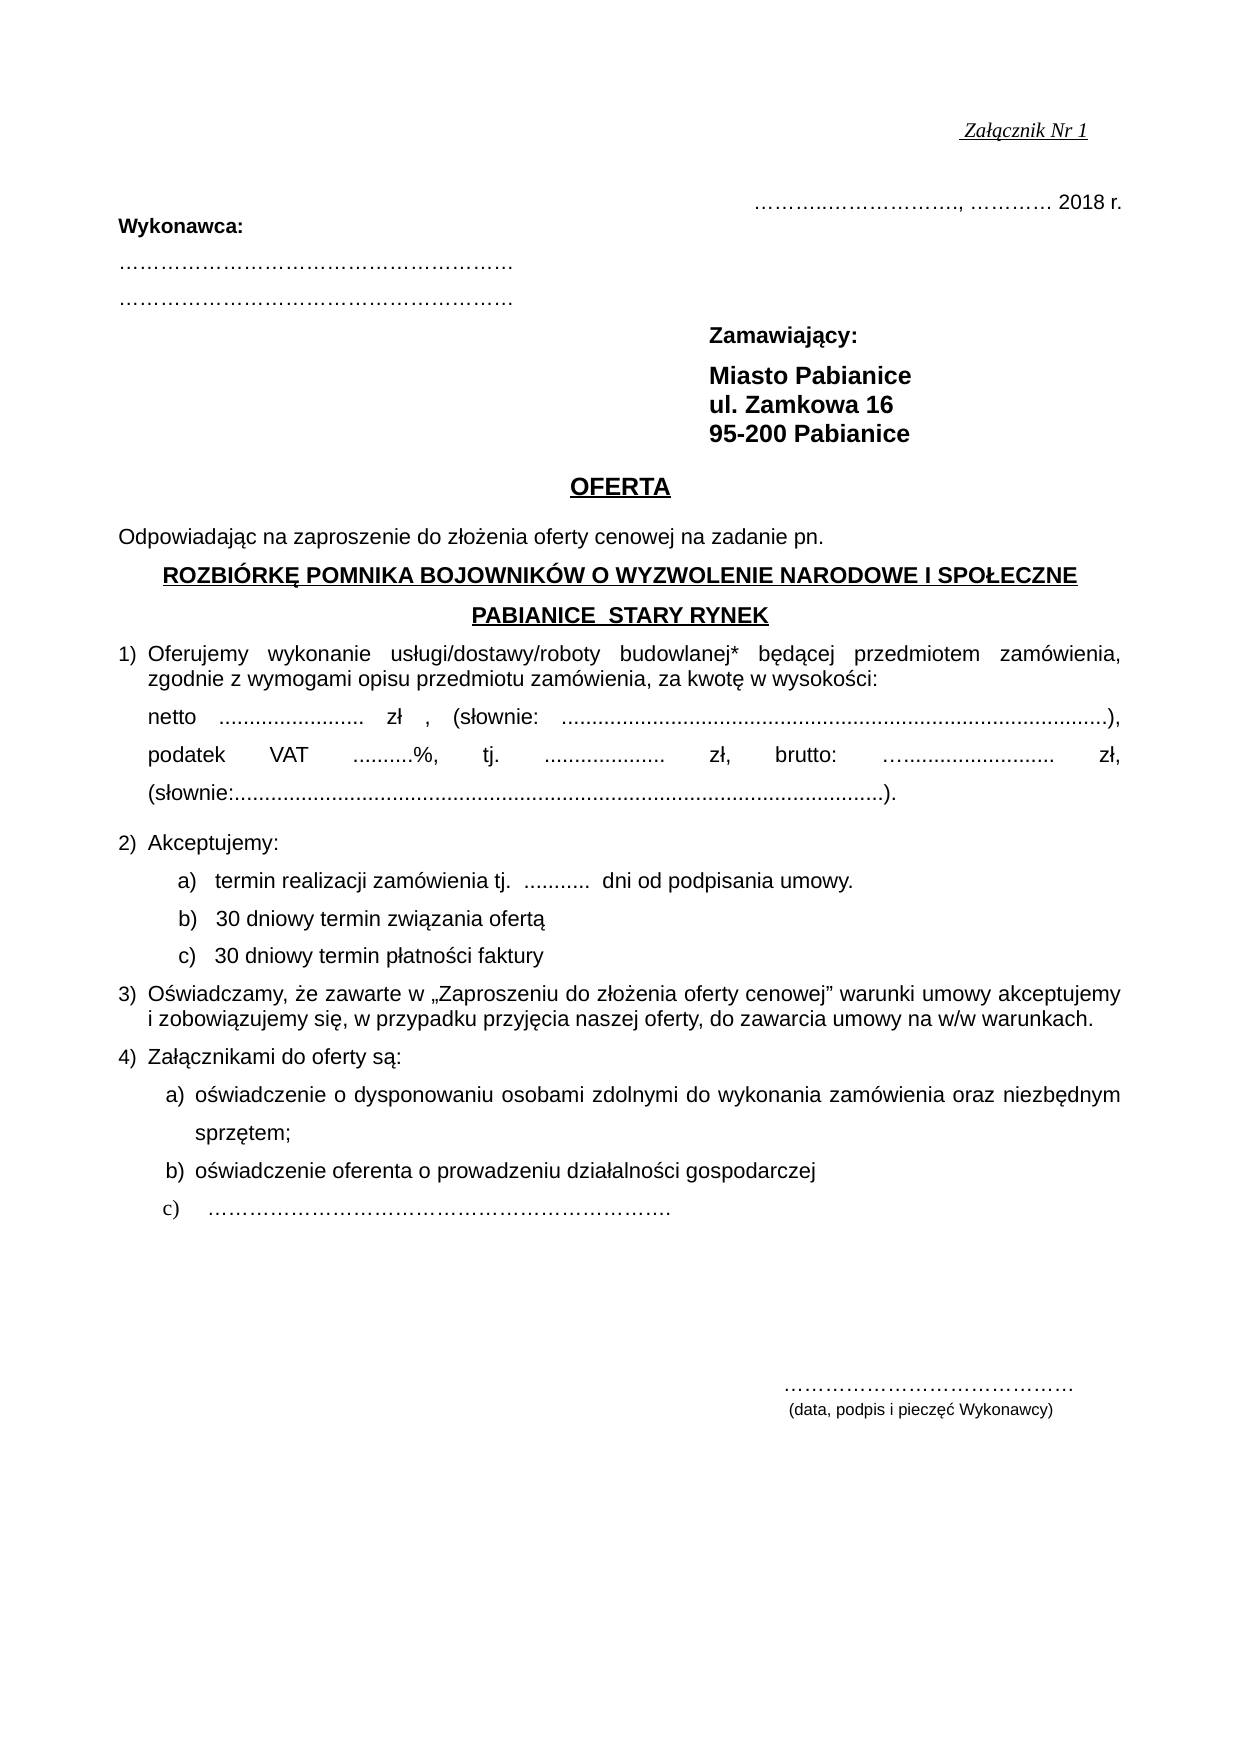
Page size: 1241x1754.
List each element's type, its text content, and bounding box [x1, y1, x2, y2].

list a) termin realizacji zamówienia tj. ........... dni od podpisania umowy. [118, 868, 1122, 893]
list Oświadczamy, że zawarte w „Zaproszeniu do złożenia oferty cenowej” warunki umowy akceptujemy i zobowiązujemy się, w przypadku przyjęcia naszej oferty, do zawarcia umowy na w/w warunkach. [118, 981, 1122, 1032]
text Miasto Pabianice [709, 361, 1122, 390]
text 95-200 Pabianice [709, 419, 1122, 448]
text Odpowiadając na zaproszenie do złożenia oferty cenowej na zadanie pn. [118, 524, 1122, 549]
text Zamawiający: [709, 322, 1122, 348]
text (data, podpis i pieczęć Wykonawcy) [783, 1396, 1122, 1420]
list Akceptujemy: [118, 830, 1122, 855]
text ………………………………………………… [118, 250, 1122, 274]
text Wykonawca: [118, 214, 1122, 238]
list b) 30 dniowy termin związania ofertą [118, 906, 1122, 931]
list Załącznikami do oferty są: [118, 1044, 1122, 1069]
text ul. Zamkowa 16 [709, 390, 1122, 419]
list oświadczenie oferenta o prowadzeniu działalności gospodarczej [165, 1157, 1122, 1183]
list Oferujemy wykonanie usługi/dostawy/roboty budowlanej* będącej przedmiotem zamówienia, zgodnie z wymogami opisu przedmiotu zamówienia, za kwotę w wysokości: [118, 641, 1122, 691]
text ………………………………………………… [118, 286, 1122, 310]
list c) 30 dniowy termin płatności faktury [118, 943, 1122, 968]
text PABIANICE STARY RYNEK [118, 602, 1122, 628]
list …………………………………………………………. [162, 1195, 1122, 1221]
text OFERTA [118, 472, 1122, 500]
text …………………………………… [783, 1372, 1122, 1396]
text Załącznik Nr 1 [635, 118, 1122, 142]
text ROZBIÓRKĘ POMNIKA BOJOWNIKÓW O WYZWOLENIE NARODOWE I SPOŁECZNE [118, 562, 1122, 588]
list oświadczenie o dysponowaniu osobami zdolnymi do wykonania zamówienia oraz niezbędnym sprzętem; [165, 1082, 1122, 1145]
list netto ........................ zł , (słownie: ..........................................................................................), podatek VAT ..........%, tj. .................... zł, brutto: …......................... zł,(słownie:...........................................................................................................). [118, 704, 1122, 805]
text ………..………………., ………… 2018 r. [118, 190, 1122, 214]
